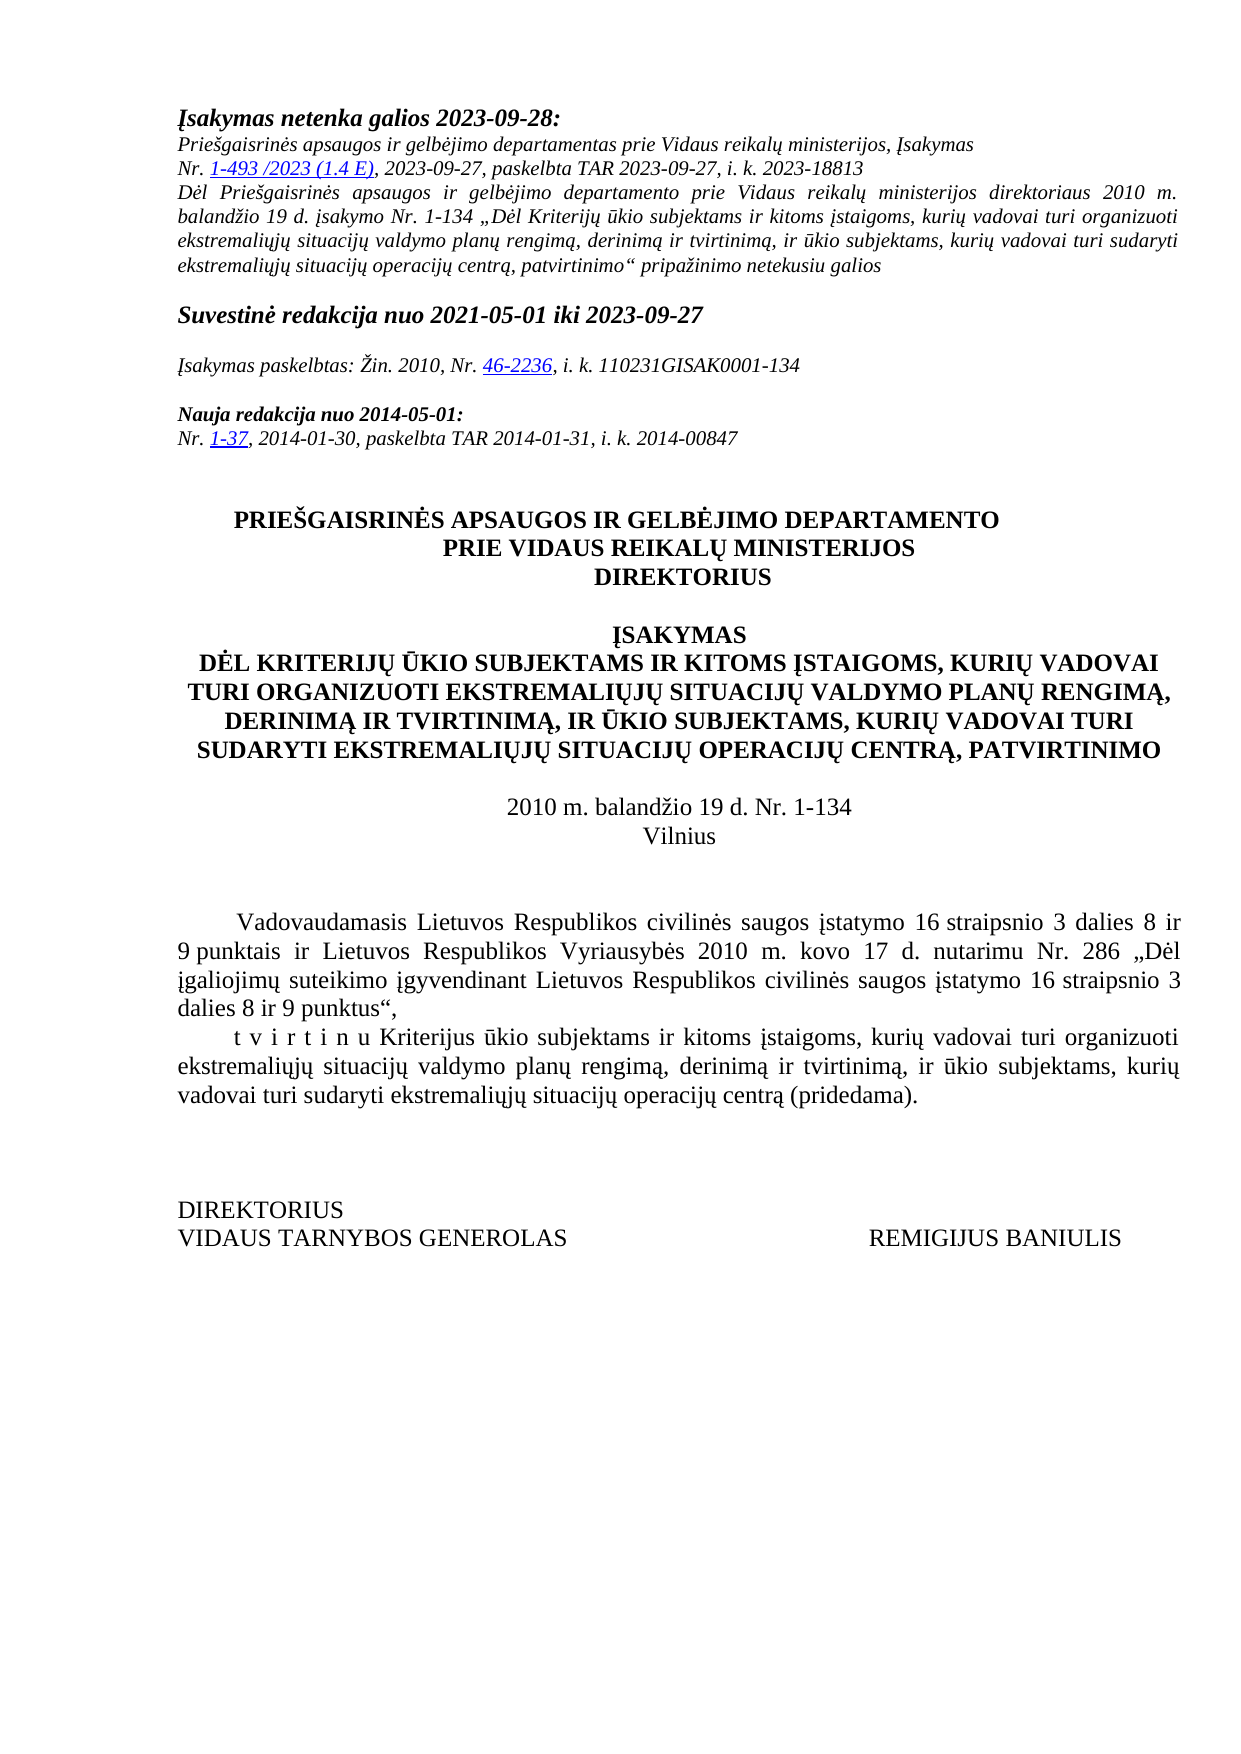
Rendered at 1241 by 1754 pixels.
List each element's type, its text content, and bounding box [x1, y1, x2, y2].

text Dėl Priešgaisrinės apsaugos ir gelbėjimo departamento prie Vidaus reikalų ministerijos direktoriaus 2010 m. balandžio 19 d. įsakymo Nr. 1-134 „Dėl Kriterijų ūkio subjektams ir kitoms įstaigoms, kurių vadovai turi organizuoti ekstremaliųjų situacijų valdymo planų rengimą, derinimą ir tvirtinimą, ir ūkio subjektams, kurių vadovai turi sudaryti ekstremaliųjų situacijų operacijų centrą, patvirtinimo“ pripažinimo netekusiu galios [177, 180, 1181, 277]
text Nr. 1-493 /2023 (1.4 E), 2023-09-27, paskelbta TAR 2023-09-27, i. k. 2023-18813 [177, 156, 1181, 180]
text Direktorius [177, 1195, 1181, 1223]
text DĖL KRITERIJŲ ŪKIO SUBJEKTAMS IR KITOMS ĮSTAIGOMS, KURIŲ VADOVAI TURI ORGANIZUOTI EKSTREMALIŲJŲ SITUACIJŲ VALDYMO PLANŲ RENGIMĄ, DERINIMĄ IR TVIRTINIMĄ, IR ŪKIO SUBJEKTAMS, KURIŲ VADOVAI TURI SUDARYTI EKSTREMALIŲJŲ SITUACIJŲ OPERACIJŲ CENTRĄ, PATVIRTINIMO [177, 648, 1181, 763]
text Suvestinė redakcija nuo 2021-05-01 iki 2023-09-27 [177, 301, 1181, 329]
text vidaus tarnybos generolas Remigijus Baniulis [177, 1223, 1181, 1252]
text t v i r t i n u Kriterijus ūkio subjektams ir kitoms įstaigoms, kurių vadovai turi organizuoti ekstremaliųjų situacijų valdymo planų rengimą, derinimą ir tvirtinimą, ir ūkio subjektams, kurių vadovai turi sudaryti ekstremaliųjų situacijų operacijų centrą (pridedama). [177, 1022, 1181, 1108]
text DIREKTORIUS [177, 562, 1181, 591]
text PRIE VIDAUS REIKALŲ MINISTERIJOS [177, 533, 1181, 562]
text Nauja redakcija nuo 2014-05-01: [177, 402, 1181, 426]
text Įsakymas netenka galios 2023-09-28: [177, 103, 1181, 132]
text Įsakymas paskelbtas: Žin. 2010, Nr. 46-2236, i. k. 110231GISAK0001-134 [177, 353, 1181, 377]
text 2010 m. balandžio 19 d. Nr. 1-134 [177, 792, 1181, 821]
text Vilnius [177, 821, 1181, 850]
text Priešgaisrinės apsaugos ir gelbėjimo departamentas prie Vidaus reikalų ministerijos, Įsakymas [177, 132, 1181, 156]
text Nr. 1-37, 2014-01-30, paskelbta TAR 2014-01-31, i. k. 2014-00847 [177, 426, 1181, 450]
text Vadovaudamasis Lietuvos Respublikos civilinės saugos įstatymo 16 straipsnio 3 dalies 8 ir 9 punktais ir Lietuvos Respublikos Vyriausybės 2010 m. kovo 17 d. nutarimu Nr. 286 „Dėl įgaliojimų suteikimo įgyvendinant Lietuvos Respublikos civilinės saugos įstatymo 16 straipsnio 3 dalies 8 ir 9 punktus“, [177, 907, 1181, 1022]
text ĮSAKYMAS [177, 620, 1181, 648]
text PRIEŠGAISRINĖS APSAUGOS IR GELBĖJIMO DEPARTAMENTO [177, 505, 1181, 533]
